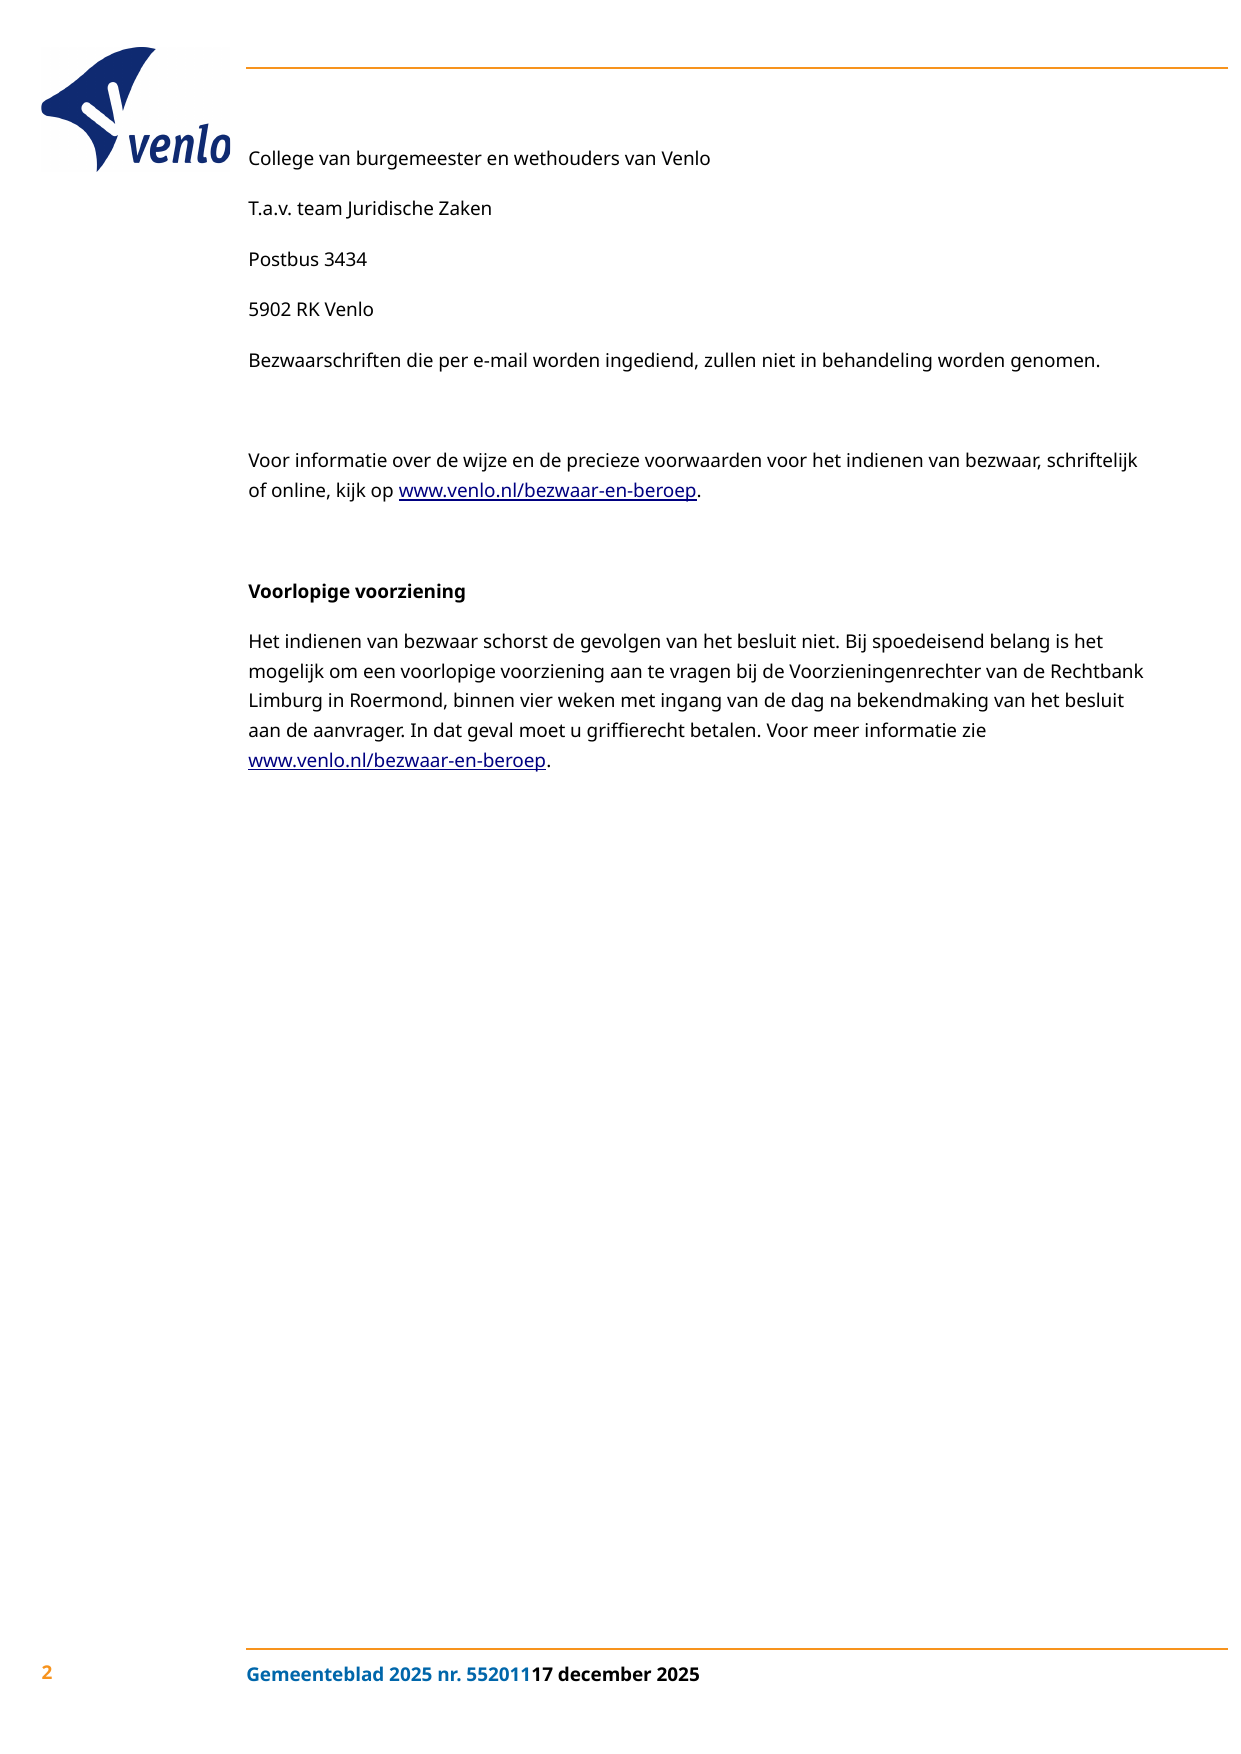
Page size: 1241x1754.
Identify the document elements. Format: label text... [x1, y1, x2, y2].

text Postbus 3434 [248, 246, 1152, 272]
text Voorlopige voorziening [248, 578, 1152, 604]
text Bezwaarschriften die per e-mail worden ingediend, zullen niet in behandeling worden genomen. [248, 347, 1152, 373]
text 5902 RK Venlo [248, 296, 1152, 322]
text Voor informatie over de wijze en de precieze voorwaarden voor het indienen van bezwaar, schriftelijk of online, kijk op www.venlo.nl/bezwaar-en-beroep. [248, 448, 1152, 503]
text College van burgemeester en wethouders van Venlo [248, 145, 1152, 171]
text T.a.v. team Juridische Zaken [248, 196, 1152, 221]
text Het indienen van bezwaar schorst de gevolgen van het besluit niet. Bij spoedeisend belang is het mogelijk om een voorlopige voorziening aan te vragen bij de Voorzieningenrechter van de Rechtbank Limburg in Roermond, binnen vier weken met ingang van de dag na bekendmaking van het besluit aan de aanvrager. In dat geval moet u griffierecht betalen. Voor meer informatie zie www.venlo.nl/bezwaar-en-beroep. [248, 628, 1152, 773]
picture [41, 47, 231, 172]
